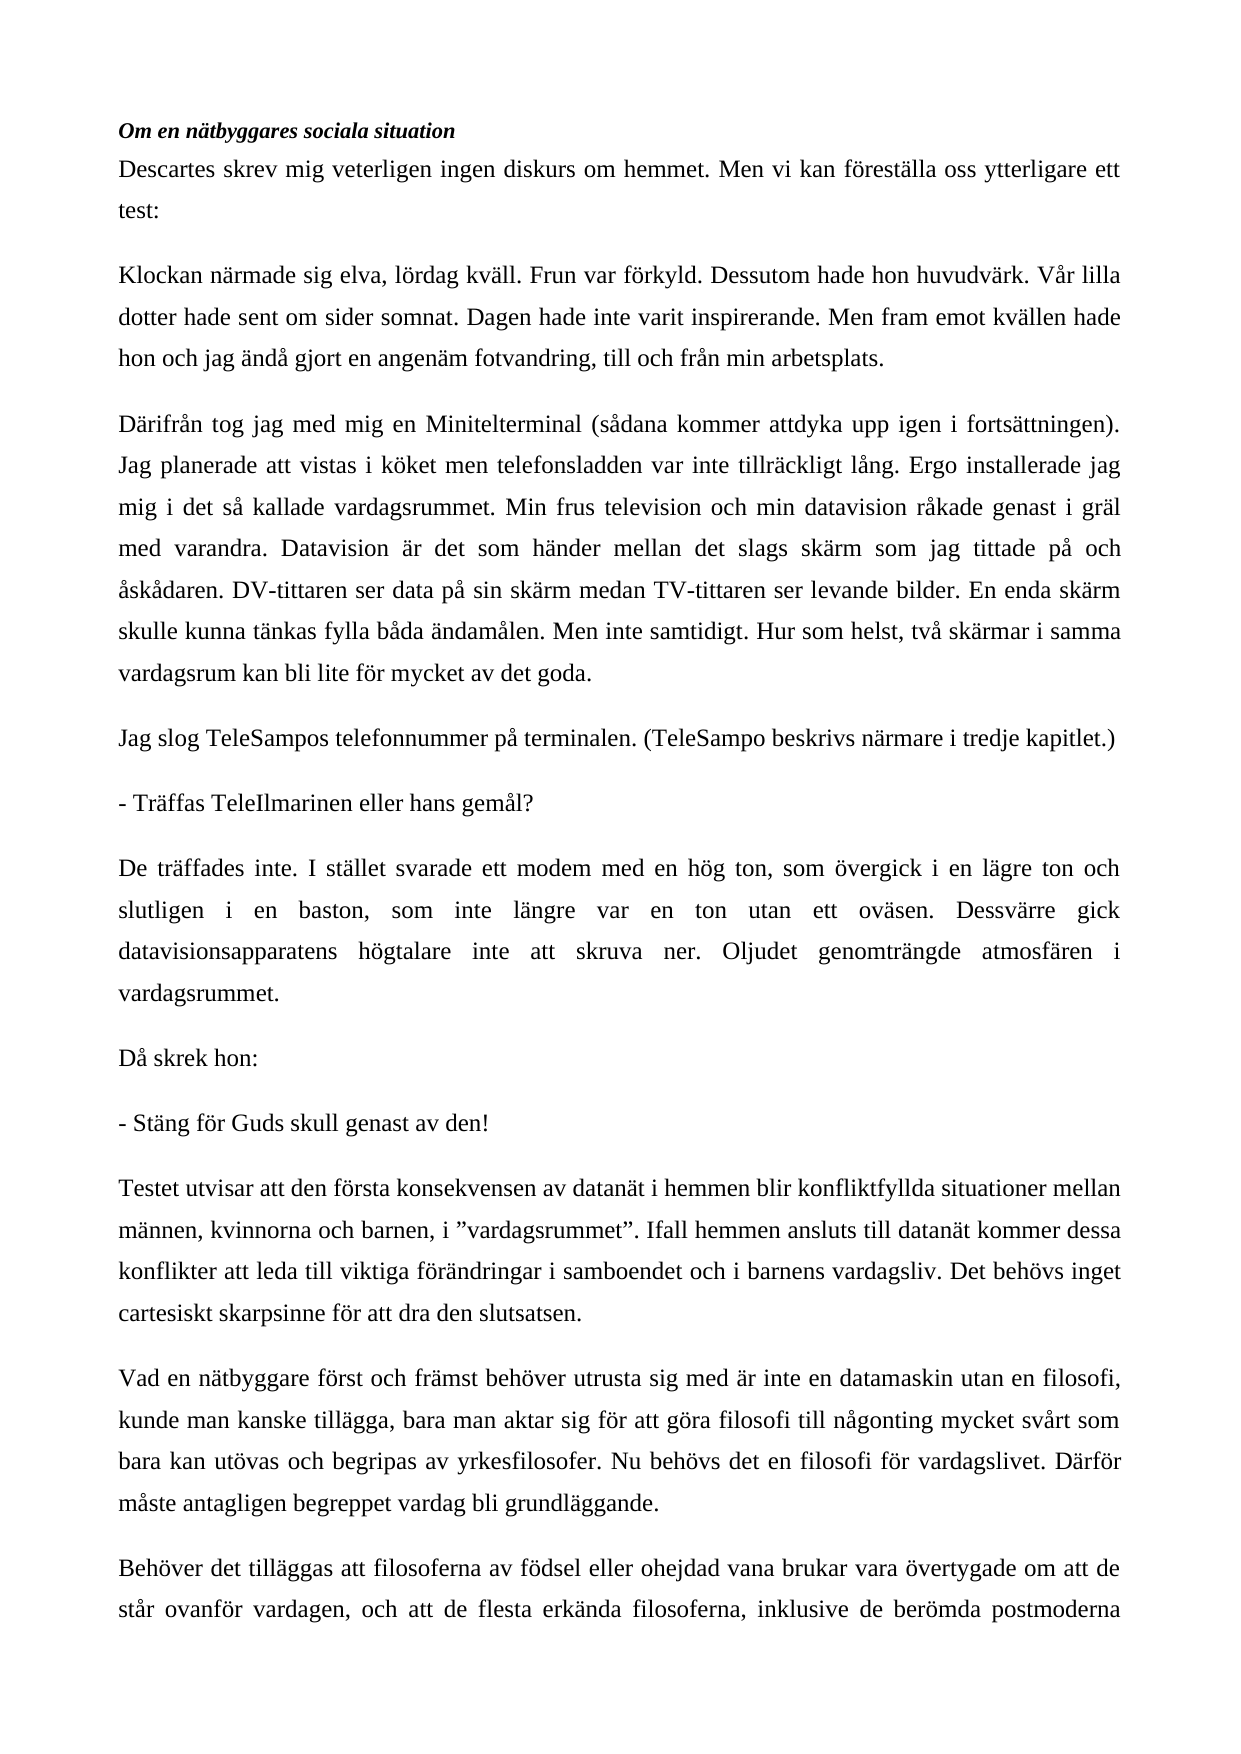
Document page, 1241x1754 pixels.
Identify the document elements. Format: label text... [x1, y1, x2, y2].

text De träffades inte. I stället svarade ett modem med en hög ton, som övergick i en lägre ton och slutligen i en baston, som inte längre var en ton utan ett oväsen. Dessvärre gick datavisionsapparatens högtalare inte att skruva ner. Oljudet genomträngde atmosfären i vardagsrummet. [118, 854, 1122, 1007]
text Då skrek hon: [118, 1044, 1122, 1072]
text Därifrån tog jag med mig en Minitelterminal (sådana kommer attdyka upp igen i fortsättningen). Jag planerade att vistas i köket men telefonsladden var inte tillräckligt lång. Ergo installerade jag mig i det så kallade vardagsrummet. Min frus television och min datavision råkade genast i gräl med varandra. Datavision är det som händer mellan det slags skärm som jag tittade på och åskådaren. DV-tittaren ser data på sin skärm medan TV-tittaren ser levande bilder. En enda skärm skulle kunna tänkas fylla båda ändamålen. Men inte samtidigt. Hur som helst, två skärmar i samma vardagsrum kan bli lite för mycket av det goda. [118, 410, 1122, 687]
subtitle Om en nätbyggares sociala situation [118, 118, 1122, 143]
text Jag slog TeleSampos telefonnummer på terminalen. (TeleSampo beskrivs närmare i tredje kapitlet.) [118, 724, 1122, 752]
text Vad en nätbyggare först och främst behöver utrusta sig med är inte en datamaskin utan en filosofi, kunde man kanske tillägga, bara man aktar sig för att göra filosofi till någonting mycket svårt som bara kan utövas och begripas av yrkesfilosofer. Nu behövs det en filosofi för vardagslivet. Därför måste antagligen begreppet vardag bli grundläggande. [118, 1364, 1122, 1517]
text Testet utvisar att den första konsekvensen av datanät i hemmen blir konfliktfyllda situationer mellan männen, kvinnorna och barnen, i ”vardagsrummet”. Ifall hemmen ansluts till datanät kommer dessa konflikter att leda till viktiga förändringar i samboendet och i barnens vardagsliv. Det behövs inget cartesiskt skarpsinne för att dra den slutsatsen. [118, 1174, 1122, 1327]
text - Träffas TeleIlmarinen eller hans gemål? [118, 789, 1122, 817]
text Klockan närmade sig elva, lördag kväll. Frun var förkyld. Dessutom hade hon huvudvärk. Vår lilla dotter hade sent om sider somnat. Dagen hade inte varit inspirerande. Men fram emot kvällen hade hon och jag ändå gjort en angenäm fotvandring, till och från min arbetsplats. [118, 261, 1122, 372]
text Descartes skrev mig veterligen ingen diskurs om hemmet. Men vi kan föreställa oss ytterligare ett test: [118, 155, 1122, 224]
text Behöver det tilläggas att filosoferna av födsel eller ohejdad vana brukar vara övertygade om att de står ovanför vardagen, och att de flesta erkända filosoferna, inklusive de berömda postmoderna [118, 1554, 1122, 1623]
text - Stäng för Guds skull genast av den! [118, 1109, 1122, 1137]
